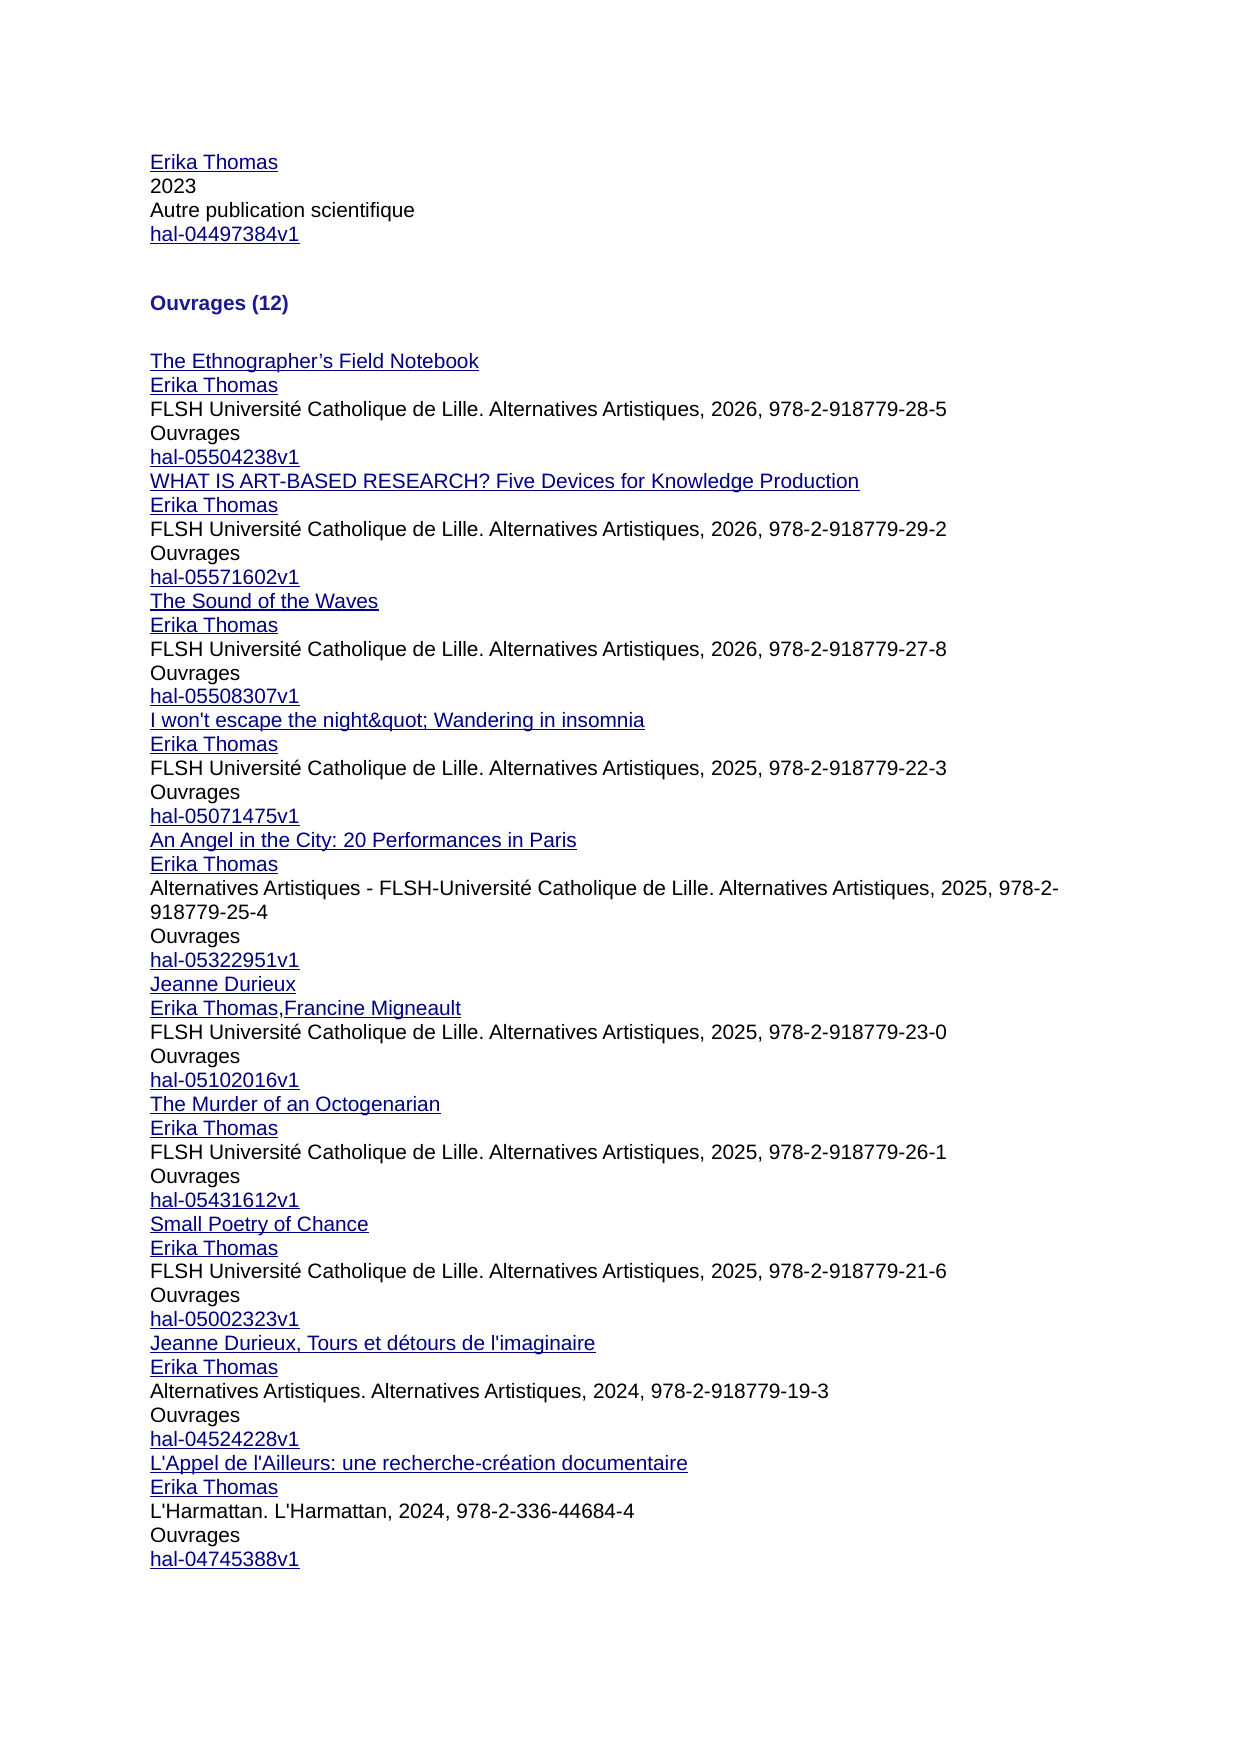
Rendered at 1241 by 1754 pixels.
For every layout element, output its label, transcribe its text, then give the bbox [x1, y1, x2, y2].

table_cell WHAT IS ART-BASED RESEARCH? Five Devices for Knowledge Production Erika Thomas FLSH Université Catholique de Lille. Alternatives Artistiques, 2026, 978-2-918779-29-2 Ouvrages hal-05571602v1 [150, 469, 1090, 588]
table_cell I won't escape the night&quot; Wandering in insomnia Erika Thomas FLSH Université Catholique de Lille. Alternatives Artistiques, 2025, 978-2-918779-22-3 Ouvrages hal-05071475v1 [150, 708, 1090, 828]
table_cell Small Poetry of Chance Erika Thomas FLSH Université Catholique de Lille. Alternatives Artistiques, 2025, 978-2-918779-21-6 Ouvrages hal-05002323v1 [150, 1211, 1090, 1331]
table_cell The Sound of the Waves Erika Thomas FLSH Université Catholique de Lille. Alternatives Artistiques, 2026, 978-2-918779-27-8 Ouvrages hal-05508307v1 [150, 589, 1090, 708]
table_cell An Angel in the City: 20 Performances in Paris Erika Thomas Alternatives Artistiques - FLSH-Université Catholique de Lille. Alternatives Artistiques, 2025, 978-2-918779-25-4 Ouvrages hal-05322951v1 [150, 828, 1090, 972]
table_cell Jeanne Durieux, Tours et détours de l'imaginaire Erika Thomas Alternatives Artistiques. Alternatives Artistiques, 2024, 978-2-918779-19-3 Ouvrages hal-04524228v1 [150, 1331, 1090, 1451]
subtitle Ouvrages (12) [150, 291, 1090, 314]
table_cell Jeanne Durieux Erika Thomas,Francine Migneault FLSH Université Catholique de Lille. Alternatives Artistiques, 2025, 978-2-918779-23-0 Ouvrages hal-05102016v1 [150, 972, 1090, 1092]
table_header The Ethnographer’s Field Notebook Erika Thomas FLSH Université Catholique de Lille. Alternatives Artistiques, 2026, 978-2-918779-28-5 Ouvrages hal-05504238v1 [150, 349, 1090, 469]
table_cell Erika Thomas 2023 Autre publication scientifique hal-04497384v1 [150, 150, 1090, 246]
table_cell The Murder of an Octogenarian Erika Thomas FLSH Université Catholique de Lille. Alternatives Artistiques, 2025, 978-2-918779-26-1 Ouvrages hal-05431612v1 [150, 1092, 1090, 1211]
table_cell L'Appel de l'Ailleurs: une recherche-création documentaire Erika Thomas L'Harmattan. L'Harmattan, 2024, 978-2-336-44684-4 Ouvrages hal-04745388v1 [150, 1451, 1090, 1571]
